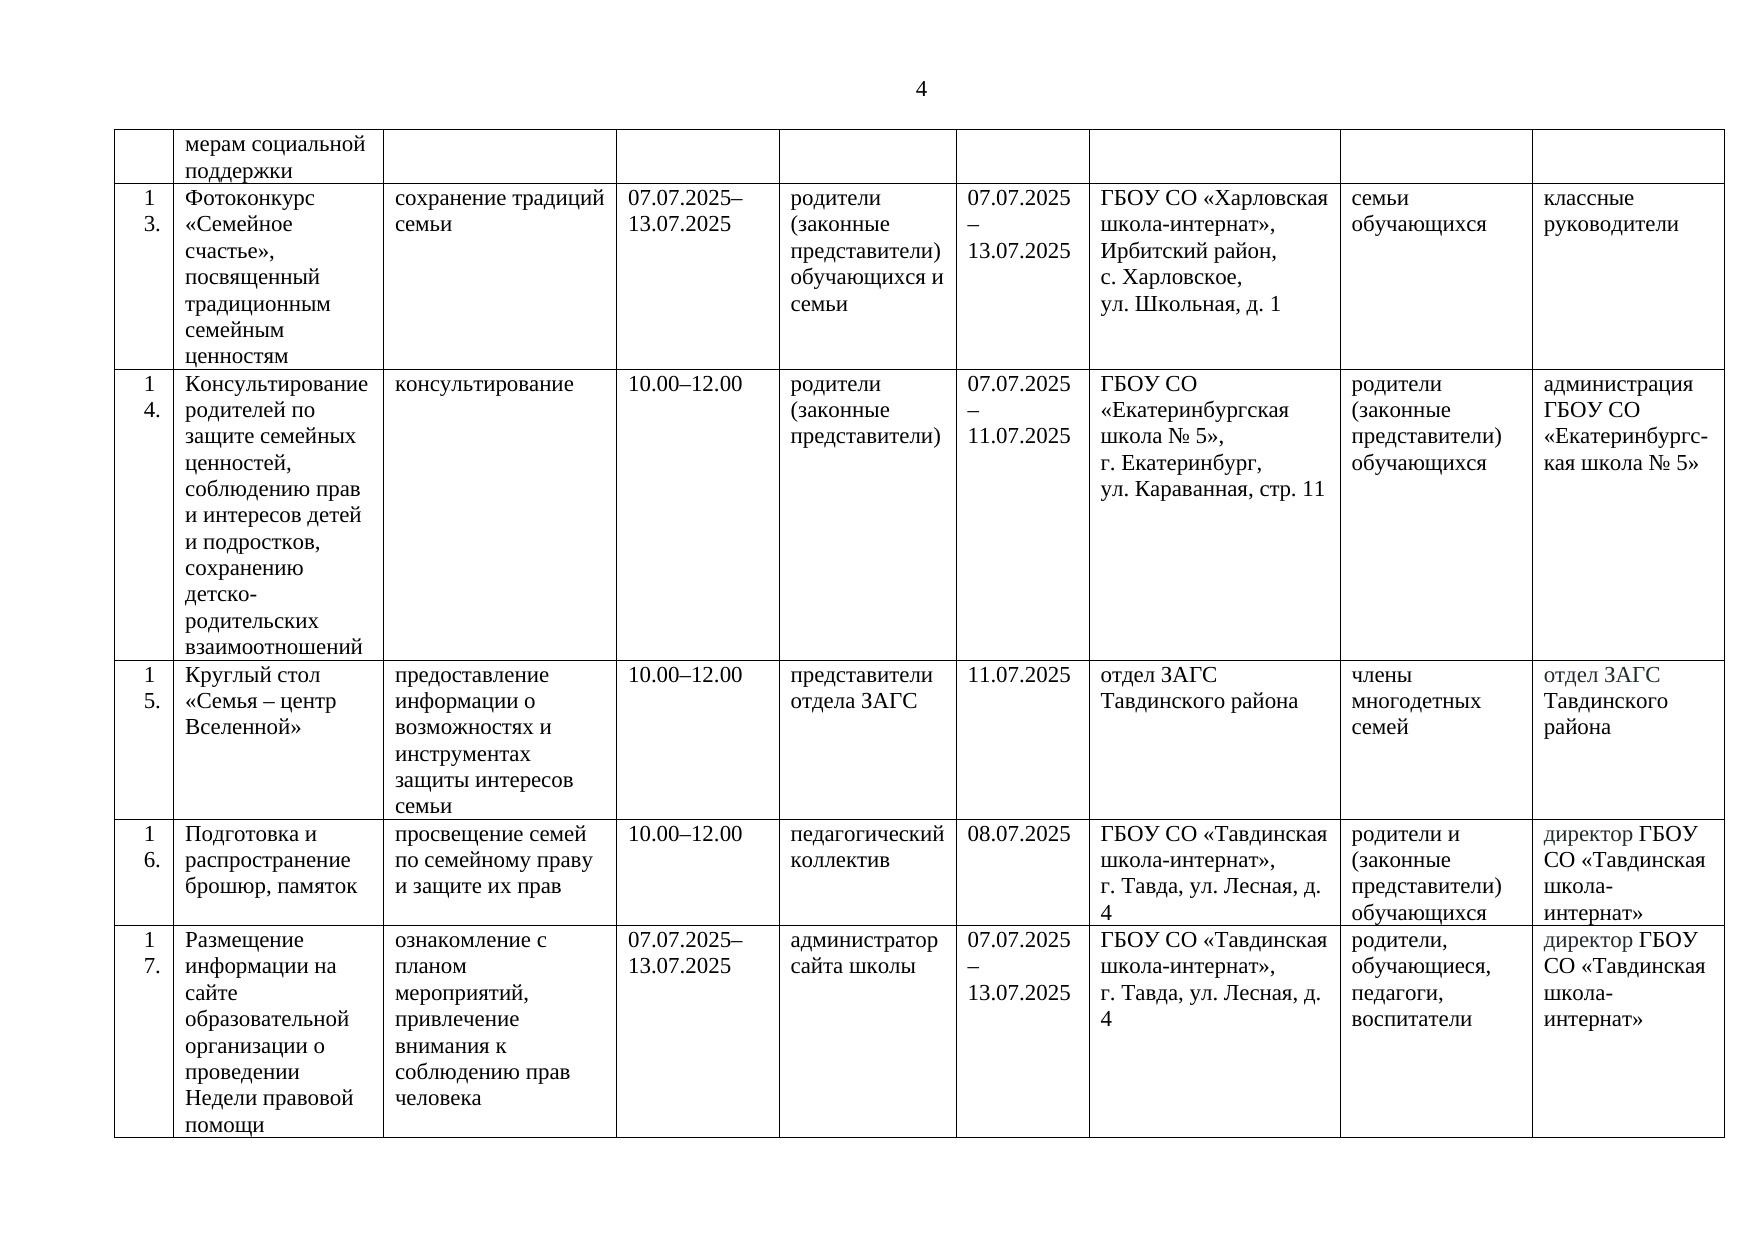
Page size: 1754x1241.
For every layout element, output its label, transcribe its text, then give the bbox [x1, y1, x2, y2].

table_cell родители, обучающиеся, педагоги, воспитатели [1341, 926, 1532, 1137]
table_cell 10.00–12.00 [617, 820, 779, 925]
table_cell директор ГБОУ СО «Тавдинская школа-интернат» [1533, 926, 1724, 1137]
table_cell ознакомление с планом мероприятий, привлечение внимания к соблюдению прав человека [384, 926, 616, 1137]
table_cell 11.07.2025 [957, 661, 1089, 819]
table_cell классные руководители [1533, 184, 1724, 369]
table_cell предоставление информации о возможностях и инструментах защиты интересов семьи [384, 661, 616, 819]
table_cell 07.07.2025– 13.07.2025 [617, 926, 779, 1137]
table_cell [1090, 130, 1340, 183]
table_cell [617, 130, 779, 183]
table_cell [957, 130, 1089, 183]
table_cell [115, 926, 173, 1137]
table_cell родители (законные представители) обучающихся [1341, 370, 1532, 659]
table_cell 07.07.2025– 13.07.2025 [617, 184, 779, 369]
table_cell [115, 820, 173, 925]
table_cell семьи обучающихся [1341, 184, 1532, 369]
table_cell Размещение информации на сайте образовательной организации о проведении Недели правовой помощи [174, 926, 383, 1137]
table_cell отдел ЗАГС Тавдинского района [1090, 661, 1340, 819]
table_cell гбоу со «Екатеринбургская школа № 5», г. Екатеринбург, ул. Караванная, стр. 11 [1090, 370, 1340, 659]
table_cell 08.07.2025 [957, 820, 1089, 925]
table_cell директор ГБОУ СО «Тавдинская школа-интернат» [1533, 820, 1724, 925]
table_cell 10.00–12.00 [617, 370, 779, 659]
table_cell [115, 184, 173, 369]
table_cell 07.07.2025– 11.07.2025 [957, 370, 1089, 659]
table_cell [1341, 130, 1532, 183]
table_cell консультирование [384, 370, 616, 659]
table_cell просвещение семей по семейному праву и защите их прав [384, 820, 616, 925]
table_cell Круглый стол «Семья – центр Вселенной» [174, 661, 383, 819]
table_cell родители и (законные представители) обучающихся [1341, 820, 1532, 925]
table_cell [115, 130, 173, 183]
table_cell [115, 370, 173, 659]
table_cell ГБОУ СО «Тавдинская школа-интернат», г. Тавда, ул. Лесная, д. 4 [1090, 926, 1340, 1137]
table_cell 10.00–12.00 [617, 661, 779, 819]
table_cell [780, 130, 956, 183]
table_cell администрация гбоу со «Екатеринбургс-кая школа № 5» [1533, 370, 1724, 659]
table_cell 07.07.2025– 13.07.2025 [957, 926, 1089, 1137]
table_cell Фотоконкурс «Семейное счастье», посвященный традиционным семейным ценностям [174, 184, 383, 369]
table_cell 07.07.2025– 13.07.2025 [957, 184, 1089, 369]
table_cell члены многодетных семей [1341, 661, 1532, 819]
table_cell отдел ЗАГС Тавдинского района [1533, 661, 1724, 819]
table_cell Подготовка и распространение брошюр, памяток [174, 820, 383, 925]
table_cell мерам социальной поддержки [174, 130, 383, 183]
table_cell Консультирование родителей по защите семейных ценностей, соблюдению прав и интересов детей и подростков, сохранению детско-родительских взаимоотношений [174, 370, 383, 659]
table_cell педагогический коллектив [780, 820, 956, 925]
table_cell родители (законные представители) [780, 370, 956, 659]
table_cell [384, 130, 616, 183]
table_cell представители отдела ЗАГС [780, 661, 956, 819]
table_cell администратор сайта школы [780, 926, 956, 1137]
table_cell [115, 661, 173, 819]
table_cell родители (законные представители) обучающихся и семьи [780, 184, 956, 369]
table_cell [1533, 130, 1724, 183]
table_cell ГБОУ СО «Харловская школа-интернат», Ирбитский район, с. Харловское, ул. Школьная, д. 1 [1090, 184, 1340, 369]
table_cell сохранение традиций семьи [384, 184, 616, 369]
table_cell ГБОУ СО «Тавдинская школа-интернат», г. Тавда, ул. Лесная, д. 4 [1090, 820, 1340, 925]
